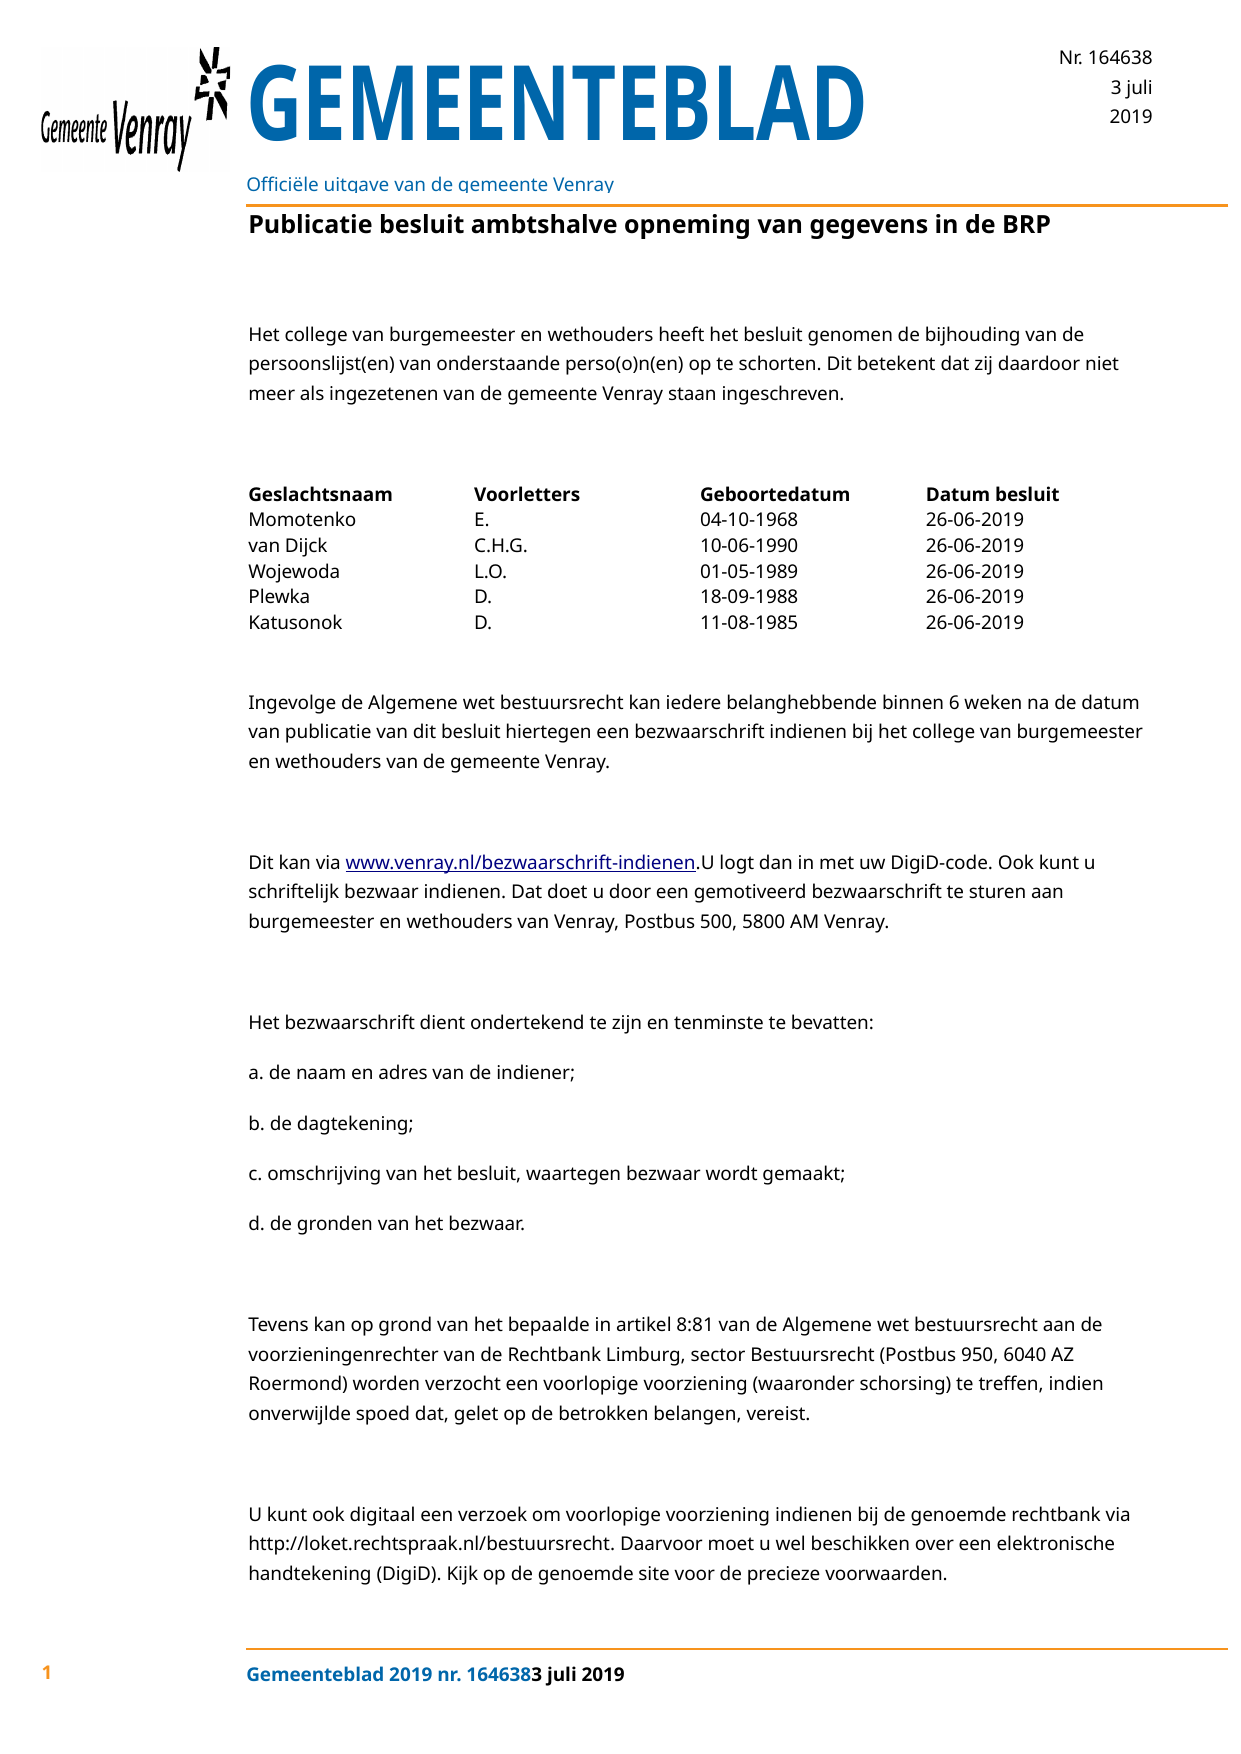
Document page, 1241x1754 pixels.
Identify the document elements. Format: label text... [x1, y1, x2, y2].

table_cell Plewka [248, 584, 474, 609]
table_cell 18-09-1988 [700, 584, 926, 609]
text Het college van burgemeester en wethouders heeft het besluit genomen de bijhouding van de persoonslijst(en) van onderstaande perso(o)n(en) op te schorten. Dit betekent dat zij daardoor niet meer als ingezetenen van de gemeente Venray staan ingeschreven. [248, 321, 1152, 406]
table_header Voorletters [474, 481, 700, 507]
table_cell E. [474, 507, 700, 532]
text Ingevolge de Algemene wet bestuursrecht kan iedere belanghebbende binnen 6 weken na de datum van publicatie van dit besluit hiertegen een bezwaarschrift indienen bij het college van burgemeester en wethouders van de gemeente Venray. [248, 689, 1152, 774]
table_cell Momotenko [248, 507, 474, 532]
table_cell 01-05-1989 [700, 558, 926, 584]
text Het bezwaarschrift dient ondertekend te zijn en tenminste te bevatten: [248, 1009, 1152, 1034]
table_cell 26-06-2019 [926, 532, 1152, 558]
table_cell 26-06-2019 [926, 558, 1152, 584]
text d. de gronden van het bezwaar. [248, 1211, 1152, 1236]
text Tevens kan op grond van het bepaalde in artikel 8:81 van de Algemene wet bestuursrecht aan de voorzieningenrechter van de Rechtbank Limburg, sector Bestuursrecht (Postbus 950, 6040 AZ Roermond) worden verzocht een voorlopige voorziening (waaronder schorsing) te treffen, indien onverwijlde spoed dat, gelet op de betrokken belangen, vereist. [248, 1311, 1152, 1426]
table_cell van Dijck [248, 532, 474, 558]
table_cell Wojewoda [248, 558, 474, 584]
table_cell 26-06-2019 [926, 610, 1152, 635]
table_cell D. [474, 610, 700, 635]
table_cell L.O. [474, 558, 700, 584]
table_cell 26-06-2019 [926, 507, 1152, 532]
table_cell C.H.G. [474, 532, 700, 558]
table_header Geslachtsnaam [248, 481, 474, 507]
table_cell 26-06-2019 [926, 584, 1152, 609]
table_cell D. [474, 584, 700, 609]
table_cell 11-08-1985 [700, 610, 926, 635]
text c. omschrijving van het besluit, waartegen bezwaar wordt gemaakt; [248, 1160, 1152, 1186]
table_header Datum besluit [926, 481, 1152, 507]
table_cell 04-10-1968 [700, 507, 926, 532]
text b. de dagtekening; [248, 1110, 1152, 1135]
table_header Geboortedatum [700, 481, 926, 507]
picture [41, 47, 231, 172]
text U kunt ook digitaal een verzoek om voorlopige voorziening indienen bij de genoemde rechtbank via http://loket.rechtspraak.nl/bestuursrecht. Daarvoor moet u wel beschikken over een elektronische handtekening (DigiD). Kijk op de genoemde site voor de precieze voorwaarden. [248, 1501, 1152, 1586]
text Publicatie besluit ambtshalve opneming van gegevens in de BRP [248, 207, 1152, 241]
text Dit kan via www.venray.nl/bezwaarschrift-indienen.U logt dan in met uw DigiD-code. Ook kunt u schriftelijk bezwaar indienen. Dat doet u door een gemotiveerd bezwaarschrift te sturen aan burgemeester en wethouders van Venray, Postbus 500, 5800 AM Venray. [248, 849, 1152, 934]
table_cell 10-06-1990 [700, 532, 926, 558]
table_cell Katusonok [248, 610, 474, 635]
text a. de naam en adres van de indiener; [248, 1059, 1152, 1085]
